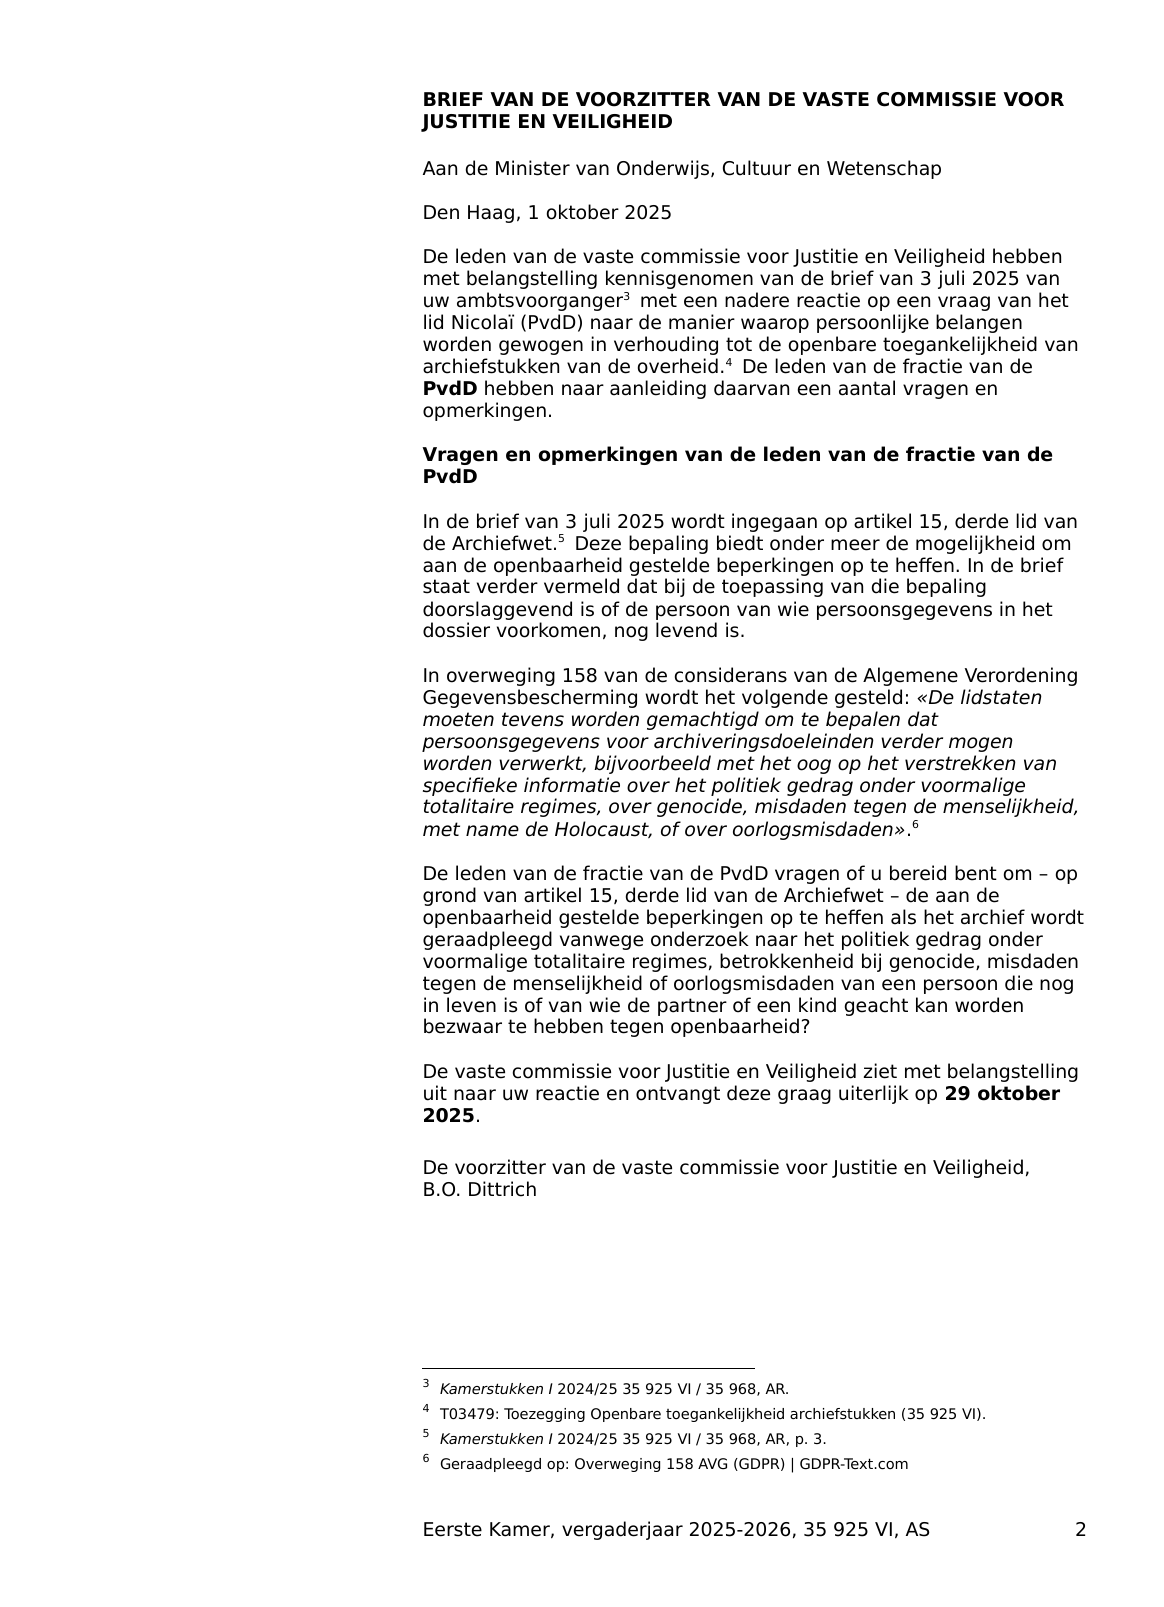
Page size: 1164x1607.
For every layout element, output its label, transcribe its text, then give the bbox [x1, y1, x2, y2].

text De leden van de vaste commissie voor Justitie en Veiligheid hebben met belangstelling kennisgenomen van de brief van 3 juli 2025 van uw ambtsvoorganger met een nadere reactie op een vraag van het lid Nicolaï (PvdD) naar de manier waarop persoonlijke belangen worden gewogen in verhouding tot de openbare toegankelijkheid van archiefstukken van de overheid. De leden van de fractie van de PvdD hebben naar aanleiding daarvan een aantal vragen en opmerkingen. [422, 246, 1087, 422]
text T03479: Toezegging Openbare toegankelijkheid archiefstukken (35 925 VI). [422, 1402, 1087, 1424]
text In de brief van 3 juli 2025 wordt ingegaan op artikel 15, derde lid van de Archiefwet. Deze bepaling biedt onder meer de mogelijkheid om aan de openbaarheid gestelde beperkingen op te heffen. In de brief staat verder vermeld dat bij de toepassing van die bepaling doorslaggevend is of de persoon van wie persoonsgegevens in het dossier voorkomen, nog levend is. [422, 511, 1087, 642]
text De leden van de fractie van de PvdD vragen of u bereid bent om – op grond van artikel 15, derde lid van de Archiefwet – de aan de openbaarheid gestelde beperkingen op te heffen als het archief wordt geraadpleegd vanwege onderzoek naar het politiek gedrag onder voormalige totalitaire regimes, betrokkenheid bij genocide, misdaden tegen de menselijkheid of oorlogsmisdaden van een persoon die nog in leven is of van wie de partner of een kind geacht kan worden bezwaar te hebben tegen openbaarheid? [422, 863, 1087, 1038]
text Kamerstukken I 2024/25 35 925 VI / 35 968, AR, p. 3. [422, 1427, 1087, 1449]
text Aan de Minister van Onderwijs, Cultuur en Wetenschap [422, 158, 1087, 180]
text Kamerstukken I 2024/25 35 925 VI / 35 968, AR. [422, 1377, 1087, 1399]
subtitle Vragen en opmerkingen van de leden van de fractie van de PvdD [422, 444, 1087, 488]
text In overweging 158 van de considerans van de Algemene Verordening Gegevensbescherming wordt het volgende gesteld: «De lidstaten moeten tevens worden gemachtigd om te bepalen dat persoonsgegevens voor archiveringsdoeleinden verder mogen worden verwerkt, bijvoorbeeld met het oog op het verstrekken van specifieke informatie over het politiek gedrag onder voormalige totalitaire regimes, over genocide, misdaden tegen de menselijkheid, met name de Holocaust, of over oorlogsmisdaden». [422, 664, 1087, 840]
subtitle BRIEF VAN DE VOORZITTER VAN DE VASTE COMMISSIE VOOR JUSTITIE EN VEILIGHEID [422, 89, 1087, 133]
text De vaste commissie voor Justitie en Veiligheid ziet met belangstelling uit naar uw reactie en ontvangt deze graag uiterlijk op 29 oktober 2025. [422, 1061, 1087, 1127]
text Geraadpleegd op: Overweging 158 AVG (GDPR) | GDPR-Text.com [422, 1452, 1087, 1474]
text Den Haag, 1 oktober 2025 [422, 202, 1087, 224]
text De voorzitter van de vaste commissie voor Justitie en Veiligheid, B.O. Dittrich [422, 1157, 1087, 1201]
